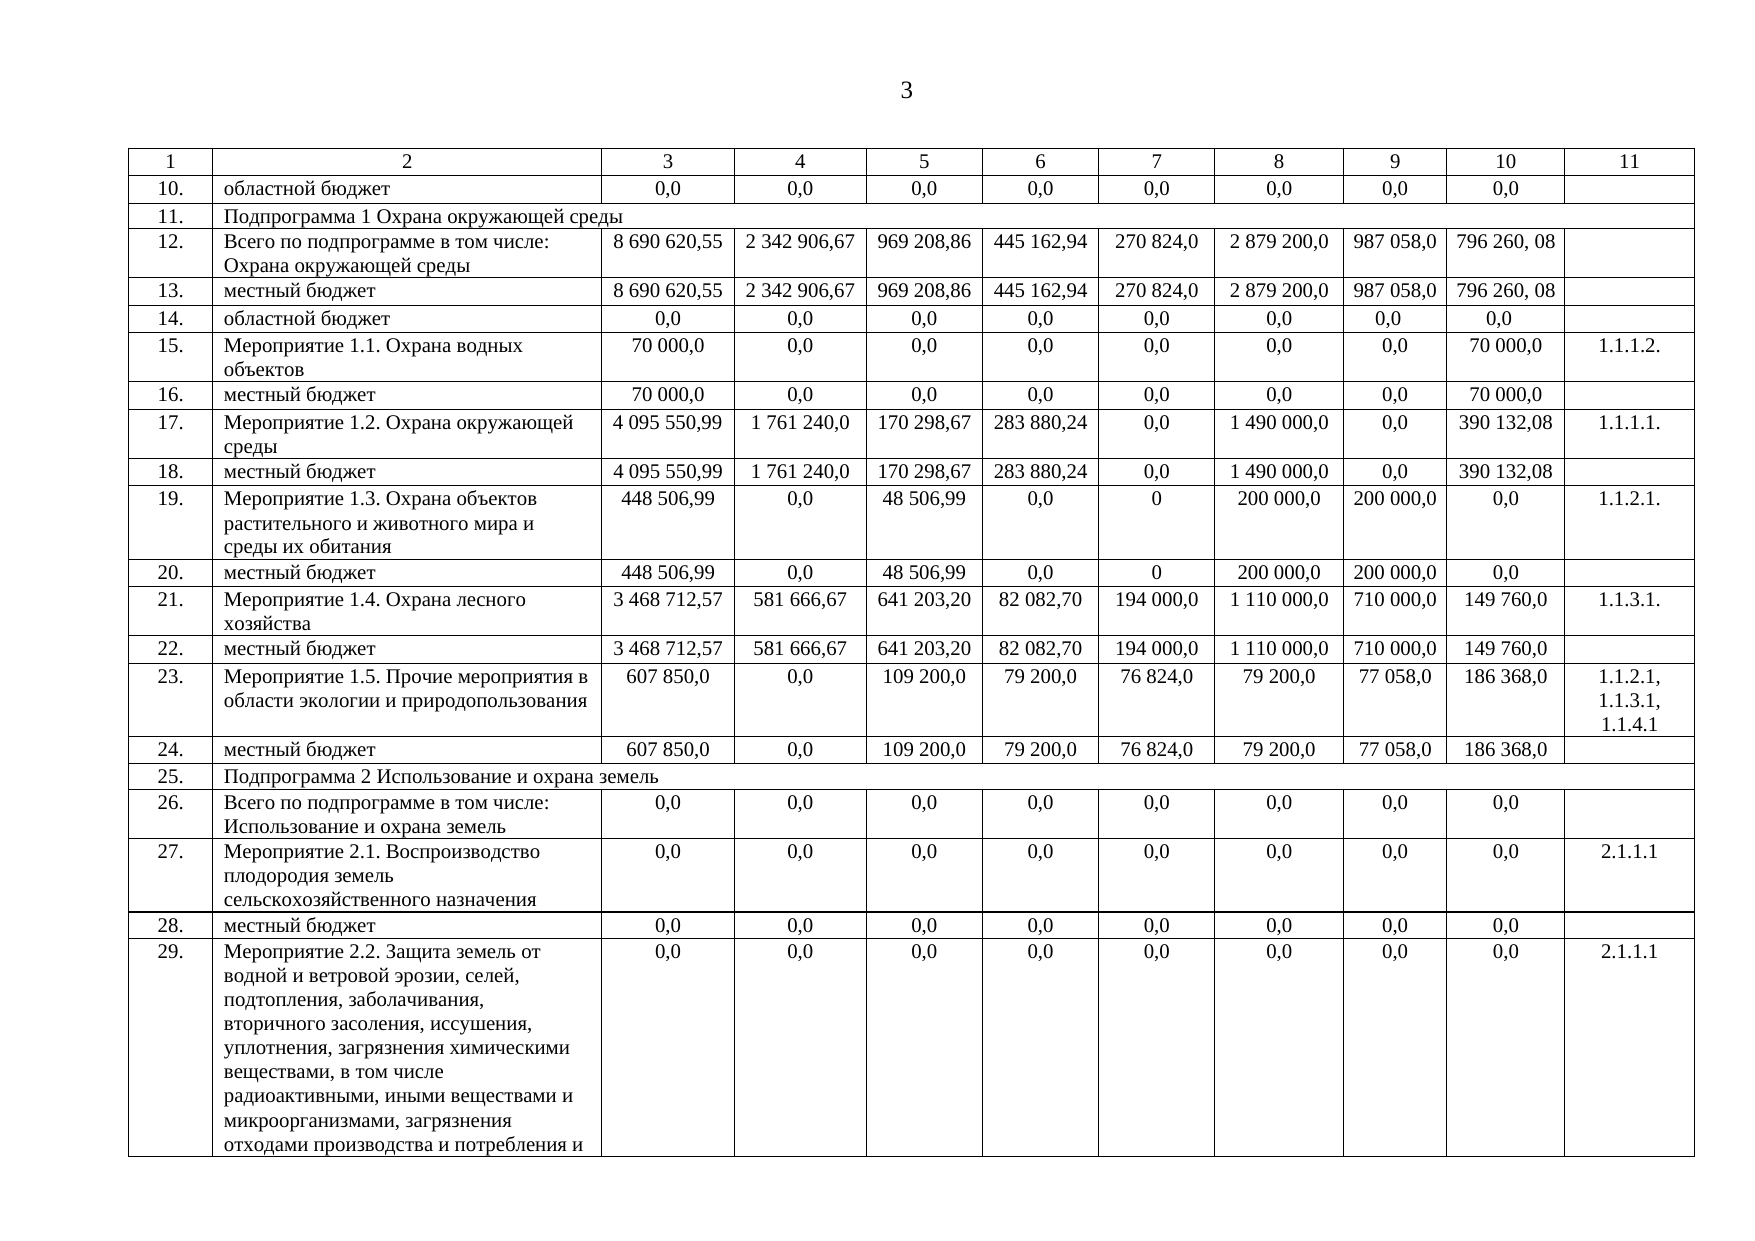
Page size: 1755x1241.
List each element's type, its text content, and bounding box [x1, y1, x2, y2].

table_cell 0,0 [1215, 382, 1343, 409]
table_cell 200 000,0 [1344, 560, 1446, 586]
table_cell Мероприятие 1.4. Охрана лесного хозяйства [213, 587, 601, 635]
table_cell 0,0 [867, 939, 982, 1156]
table_cell 0,0 [983, 790, 1098, 838]
table_cell 0,0 [1447, 486, 1564, 558]
table_cell 0,0 [1099, 913, 1214, 938]
table_cell 21. [129, 587, 212, 635]
table_cell 0,0 [1215, 333, 1343, 381]
table_cell 12. [129, 229, 212, 277]
table_header 5 [867, 149, 982, 175]
table_cell 18. [129, 459, 212, 485]
table_cell 0,0 [867, 913, 982, 938]
table_cell 0,0 [735, 176, 866, 203]
table_cell 607 850,0 [602, 664, 734, 736]
table_cell 2.1.1.1 [1565, 939, 1694, 1156]
table_cell 0,0 [735, 737, 866, 762]
table_cell 1 761 240,0 [735, 410, 866, 458]
table_cell 1 761 240,0 [735, 459, 866, 485]
table_cell 0,0 [867, 382, 982, 409]
table_cell 1 110 000,0 [1215, 587, 1343, 635]
table_cell 1 110 000,0 [1215, 636, 1343, 663]
table_cell 26. [129, 790, 212, 838]
table_cell 0,0 [735, 790, 866, 838]
table_cell 641 203,20 [867, 636, 982, 663]
table_cell 8 690 620,55 [602, 278, 734, 304]
table_header 9 [1344, 149, 1446, 175]
table_header 4 [735, 149, 866, 175]
table_cell 0,0 [1099, 839, 1214, 911]
table_cell местный бюджет [213, 278, 601, 304]
table_cell 0,0 [1099, 939, 1214, 1156]
table_cell 1.1.1.1. [1565, 410, 1694, 458]
table_cell 2 879 200,0 [1215, 278, 1343, 304]
table_cell 448 506,99 [602, 560, 734, 586]
table_cell 0,0 [983, 939, 1098, 1156]
table_cell 0,0 [1215, 306, 1343, 332]
table_cell 0,0 [1344, 176, 1446, 203]
table_cell 710 000,0 [1344, 636, 1446, 663]
table_cell 170 298,67 [867, 459, 982, 485]
table_cell 0,0 [735, 333, 866, 381]
table_header 2 [213, 149, 601, 175]
table_cell 1.1.1.2. [1565, 333, 1694, 381]
table_header 7 [1099, 149, 1214, 175]
table_cell местный бюджет [213, 913, 601, 938]
table_cell 1.1.2.1. [1565, 486, 1694, 558]
table_cell 0,0 [1344, 306, 1446, 332]
table_cell 0,0 [867, 306, 982, 332]
table_cell 194 000,0 [1099, 587, 1214, 635]
table_cell Подпрограмма 2 Использование и охрана земель [213, 764, 1694, 789]
table_cell 1.1.2.1, 1.1.3.1, 1.1.4.1 [1565, 664, 1694, 736]
table_cell 0,0 [1344, 382, 1446, 409]
table_cell 22. [129, 636, 212, 663]
table_cell 969 208,86 [867, 229, 982, 277]
table_cell 76 824,0 [1099, 664, 1214, 736]
table_cell 76 824,0 [1099, 737, 1214, 762]
table_header 6 [983, 149, 1098, 175]
table_cell 987 058,0 [1344, 278, 1446, 304]
table_cell местный бюджет [213, 636, 601, 663]
table_cell 0,0 [1447, 913, 1564, 938]
table_cell 0,0 [1344, 790, 1446, 838]
table_cell 3 468 712,57 [602, 587, 734, 635]
table_cell 4 095 550,99 [602, 459, 734, 485]
table_cell 796 260, 08 [1447, 229, 1564, 277]
table_cell 0,0 [867, 176, 982, 203]
table_cell 200 000,0 [1344, 486, 1446, 558]
table_cell 0,0 [735, 664, 866, 736]
table_cell [1565, 636, 1694, 663]
table_cell 149 760,0 [1447, 587, 1564, 635]
table_cell 0,0 [1215, 839, 1343, 911]
table_cell 0,0 [867, 839, 982, 911]
table_cell Мероприятие 2.1. Воспроизводство плодородия земель сельскохозяйственного назначения [213, 839, 601, 911]
table_cell 0,0 [1215, 790, 1343, 838]
table_cell 1 490 000,0 [1215, 410, 1343, 458]
table_cell 0,0 [1099, 176, 1214, 203]
table_cell 109 200,0 [867, 664, 982, 736]
table_cell 0,0 [867, 790, 982, 838]
table_cell 0,0 [1447, 790, 1564, 838]
table_cell 14. [129, 306, 212, 332]
table_cell 20. [129, 560, 212, 586]
table_cell местный бюджет [213, 459, 601, 485]
table_cell Мероприятие 1.1. Охрана водных объектов [213, 333, 601, 381]
table_cell 0,0 [1215, 939, 1343, 1156]
table_cell 79 200,0 [1215, 664, 1343, 736]
table_cell 79 200,0 [1215, 737, 1343, 762]
table_cell [1565, 382, 1694, 409]
table_cell 25. [129, 764, 212, 789]
table_cell 0,0 [602, 913, 734, 938]
table_cell 16. [129, 382, 212, 409]
table_cell 186 368,0 [1447, 664, 1564, 736]
table_cell 796 260, 08 [1447, 278, 1564, 304]
table_cell [1565, 737, 1694, 762]
table_cell 186 368,0 [1447, 737, 1564, 762]
table_cell 270 824,0 [1099, 278, 1214, 304]
table_cell 0,0 [1447, 939, 1564, 1156]
table_cell Мероприятие 2.2. Защита земель от водной и ветровой эрозии, селей, подтопления, заболачивания, вторичного засоления, иссушения, уплотнения, загрязнения химическими веществами, в том числе радиоактивными, иными веществами и микроорганизмами, загрязнения отходами производства и потребления и [213, 939, 601, 1156]
table_cell Всего по подпрограмме в том числе: Использование и охрана земель [213, 790, 601, 838]
table_cell 0,0 [1344, 333, 1446, 381]
table_cell областной бюджет [213, 306, 601, 332]
table_cell [1565, 176, 1694, 203]
table_cell 79 200,0 [983, 737, 1098, 762]
table_cell 710 000,0 [1344, 587, 1446, 635]
table_cell 19. [129, 486, 212, 558]
table_cell 0,0 [735, 382, 866, 409]
table_cell 0,0 [1344, 913, 1446, 938]
table_cell 3 468 712,57 [602, 636, 734, 663]
table_cell 70 000,0 [1447, 382, 1564, 409]
table_cell 2 342 906,67 [735, 278, 866, 304]
table_cell 0,0 [1099, 333, 1214, 381]
table_cell 1 490 000,0 [1215, 459, 1343, 485]
table_cell 0,0 [735, 913, 866, 938]
table_cell 82 082,70 [983, 587, 1098, 635]
table_cell 283 880,24 [983, 459, 1098, 485]
table_cell 641 203,20 [867, 587, 982, 635]
table_cell 13. [129, 278, 212, 304]
table_cell 0,0 [1447, 839, 1564, 911]
table_cell 24. [129, 737, 212, 762]
table_header 11 [1565, 149, 1694, 175]
table_cell 0,0 [1344, 939, 1446, 1156]
table_cell 8 690 620,55 [602, 229, 734, 277]
table_cell 0,0 [735, 939, 866, 1156]
table_cell 15. [129, 333, 212, 381]
table_cell 607 850,0 [602, 737, 734, 762]
table_cell 448 506,99 [602, 486, 734, 558]
table_cell местный бюджет [213, 737, 601, 762]
table_header 3 [602, 149, 734, 175]
table_cell 445 162,94 [983, 278, 1098, 304]
table_cell 0,0 [1099, 790, 1214, 838]
table_cell Мероприятие 1.5. Прочие мероприятия в области экологии и природопользования [213, 664, 601, 736]
table_cell [1565, 278, 1694, 304]
table_cell 283 880,24 [983, 410, 1098, 458]
table_cell Всего по подпрограмме в том числе: Охрана окружающей среды [213, 229, 601, 277]
table_cell [1565, 229, 1694, 277]
table_cell 4 095 550,99 [602, 410, 734, 458]
table_cell 200 000,0 [1215, 486, 1343, 558]
table_cell 0,0 [1215, 913, 1343, 938]
table_cell 0,0 [867, 333, 982, 381]
table_cell 11. [129, 204, 212, 228]
table_cell 0,0 [983, 913, 1098, 938]
table_cell 10. [129, 176, 212, 203]
table_cell местный бюджет [213, 382, 601, 409]
table_cell 0,0 [602, 306, 734, 332]
table_cell 0 [1099, 486, 1214, 558]
table_cell [1565, 790, 1694, 838]
table_cell 1.1.3.1. [1565, 587, 1694, 635]
table_cell Подпрограмма 1 Охрана окружающей среды [213, 204, 1694, 228]
table_cell 77 058,0 [1344, 737, 1446, 762]
table_cell 0,0 [602, 176, 734, 203]
table_cell 0,0 [1344, 459, 1446, 485]
table_cell 0,0 [1215, 176, 1343, 203]
table_cell 0,0 [1099, 382, 1214, 409]
table_cell 2 879 200,0 [1215, 229, 1343, 277]
table_cell [1565, 306, 1694, 332]
table_cell 969 208,86 [867, 278, 982, 304]
table_cell 27. [129, 839, 212, 911]
table_cell 82 082,70 [983, 636, 1098, 663]
table_cell 149 760,0 [1447, 636, 1564, 663]
table_cell 270 824,0 [1099, 229, 1214, 277]
table_cell 0,0 [735, 306, 866, 332]
table_cell 0,0 [602, 839, 734, 911]
table_cell 0,0 [983, 306, 1098, 332]
table_cell 79 200,0 [983, 664, 1098, 736]
table_cell 0 [1099, 560, 1214, 586]
table_cell 0,0 [1447, 306, 1564, 332]
table_cell 0,0 [983, 382, 1098, 409]
table_cell 48 506,99 [867, 560, 982, 586]
table_cell Мероприятие 1.2. Охрана окружающей среды [213, 410, 601, 458]
table_cell областной бюджет [213, 176, 601, 203]
table_cell 0,0 [1099, 306, 1214, 332]
table_cell [1565, 459, 1694, 485]
table_header 8 [1215, 149, 1343, 175]
table_cell 29. [129, 939, 212, 1156]
table_cell 0,0 [983, 560, 1098, 586]
table_cell [1565, 560, 1694, 586]
table_cell 48 506,99 [867, 486, 982, 558]
table_cell 70 000,0 [1447, 333, 1564, 381]
table_cell 0,0 [1099, 459, 1214, 485]
table_cell 109 200,0 [867, 737, 982, 762]
table_header 10 [1447, 149, 1564, 175]
table_cell 0,0 [602, 939, 734, 1156]
table_cell 987 058,0 [1344, 229, 1446, 277]
table_cell 0,0 [1447, 176, 1564, 203]
table_cell 0,0 [735, 486, 866, 558]
table_cell 390 132,08 [1447, 459, 1564, 485]
table_cell 0,0 [735, 560, 866, 586]
table_cell 0,0 [735, 839, 866, 911]
table_cell 2 342 906,67 [735, 229, 866, 277]
table_cell 200 000,0 [1215, 560, 1343, 586]
table_cell 0,0 [1099, 410, 1214, 458]
table_cell 0,0 [602, 790, 734, 838]
table_cell 0,0 [983, 176, 1098, 203]
table_cell 28. [129, 913, 212, 938]
table_cell 581 666,67 [735, 587, 866, 635]
table_cell 0,0 [983, 333, 1098, 381]
table_cell [1565, 913, 1694, 938]
table_cell 23. [129, 664, 212, 736]
table_cell 77 058,0 [1344, 664, 1446, 736]
table_cell Мероприятие 1.3. Охрана объектов растительного и животного мира и среды их обитания [213, 486, 601, 558]
table_cell 581 666,67 [735, 636, 866, 663]
table_cell 0,0 [983, 486, 1098, 558]
table_cell 17. [129, 410, 212, 458]
table_cell 2.1.1.1 [1565, 839, 1694, 911]
table_cell 70 000,0 [602, 333, 734, 381]
table_cell 0,0 [983, 839, 1098, 911]
table_cell 0,0 [1344, 410, 1446, 458]
table_cell 70 000,0 [602, 382, 734, 409]
table_cell местный бюджет [213, 560, 601, 586]
table_cell 390 132,08 [1447, 410, 1564, 458]
table_cell 445 162,94 [983, 229, 1098, 277]
table_cell 170 298,67 [867, 410, 982, 458]
table_cell 0,0 [1447, 560, 1564, 586]
table_cell 0,0 [1344, 839, 1446, 911]
table_header 1 [129, 149, 212, 175]
table_cell 194 000,0 [1099, 636, 1214, 663]
